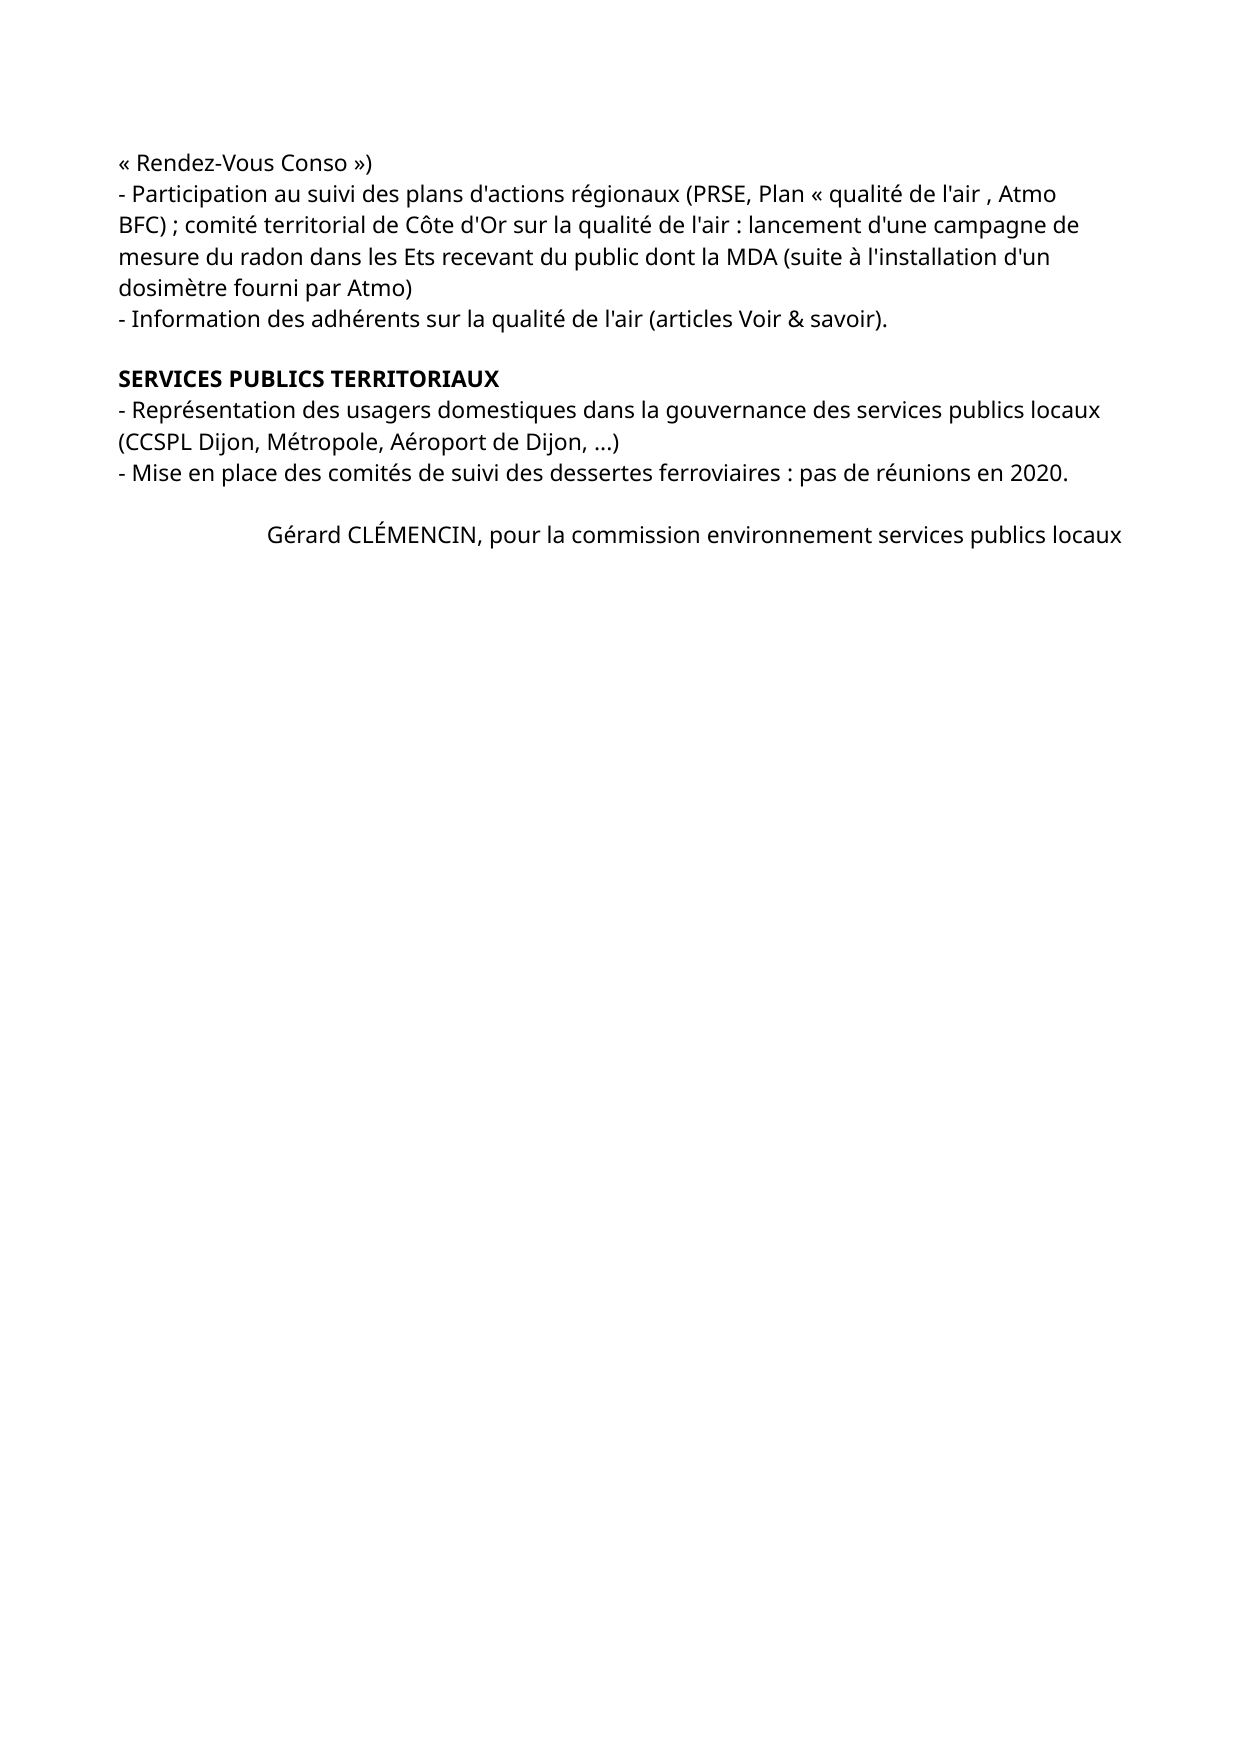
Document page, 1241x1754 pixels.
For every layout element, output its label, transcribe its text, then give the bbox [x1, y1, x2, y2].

text « Rendez-Vous Conso ») [118, 147, 1122, 178]
text Gérard CLÉMENCIN, pour la commission environnement services publics locaux [118, 519, 1122, 551]
text - Mise en place des comités de suivi des dessertes ferroviaires : pas de réunions en 2020. [118, 457, 1122, 488]
text - Participation au suivi des plans d'actions régionaux (PRSE, Plan « qualité de l'air , Atmo BFC) ; comité territorial de Côte d'Or sur la qualité de l'air : lancement d'une campagne de mesure du radon dans les Ets recevant du public dont la MDA (suite à l'installation d'un dosimètre fourni par Atmo) [118, 178, 1122, 303]
text SERVICES PUBLICS TERRITORIAUX [118, 363, 1122, 394]
text - Représentation des usagers domestiques dans la gouvernance des services publics locaux (CCSPL Dijon, Métropole, Aéroport de Dijon, ...) [118, 394, 1122, 457]
text - Information des adhérents sur la qualité de l'air (articles Voir & savoir). [118, 303, 1122, 334]
